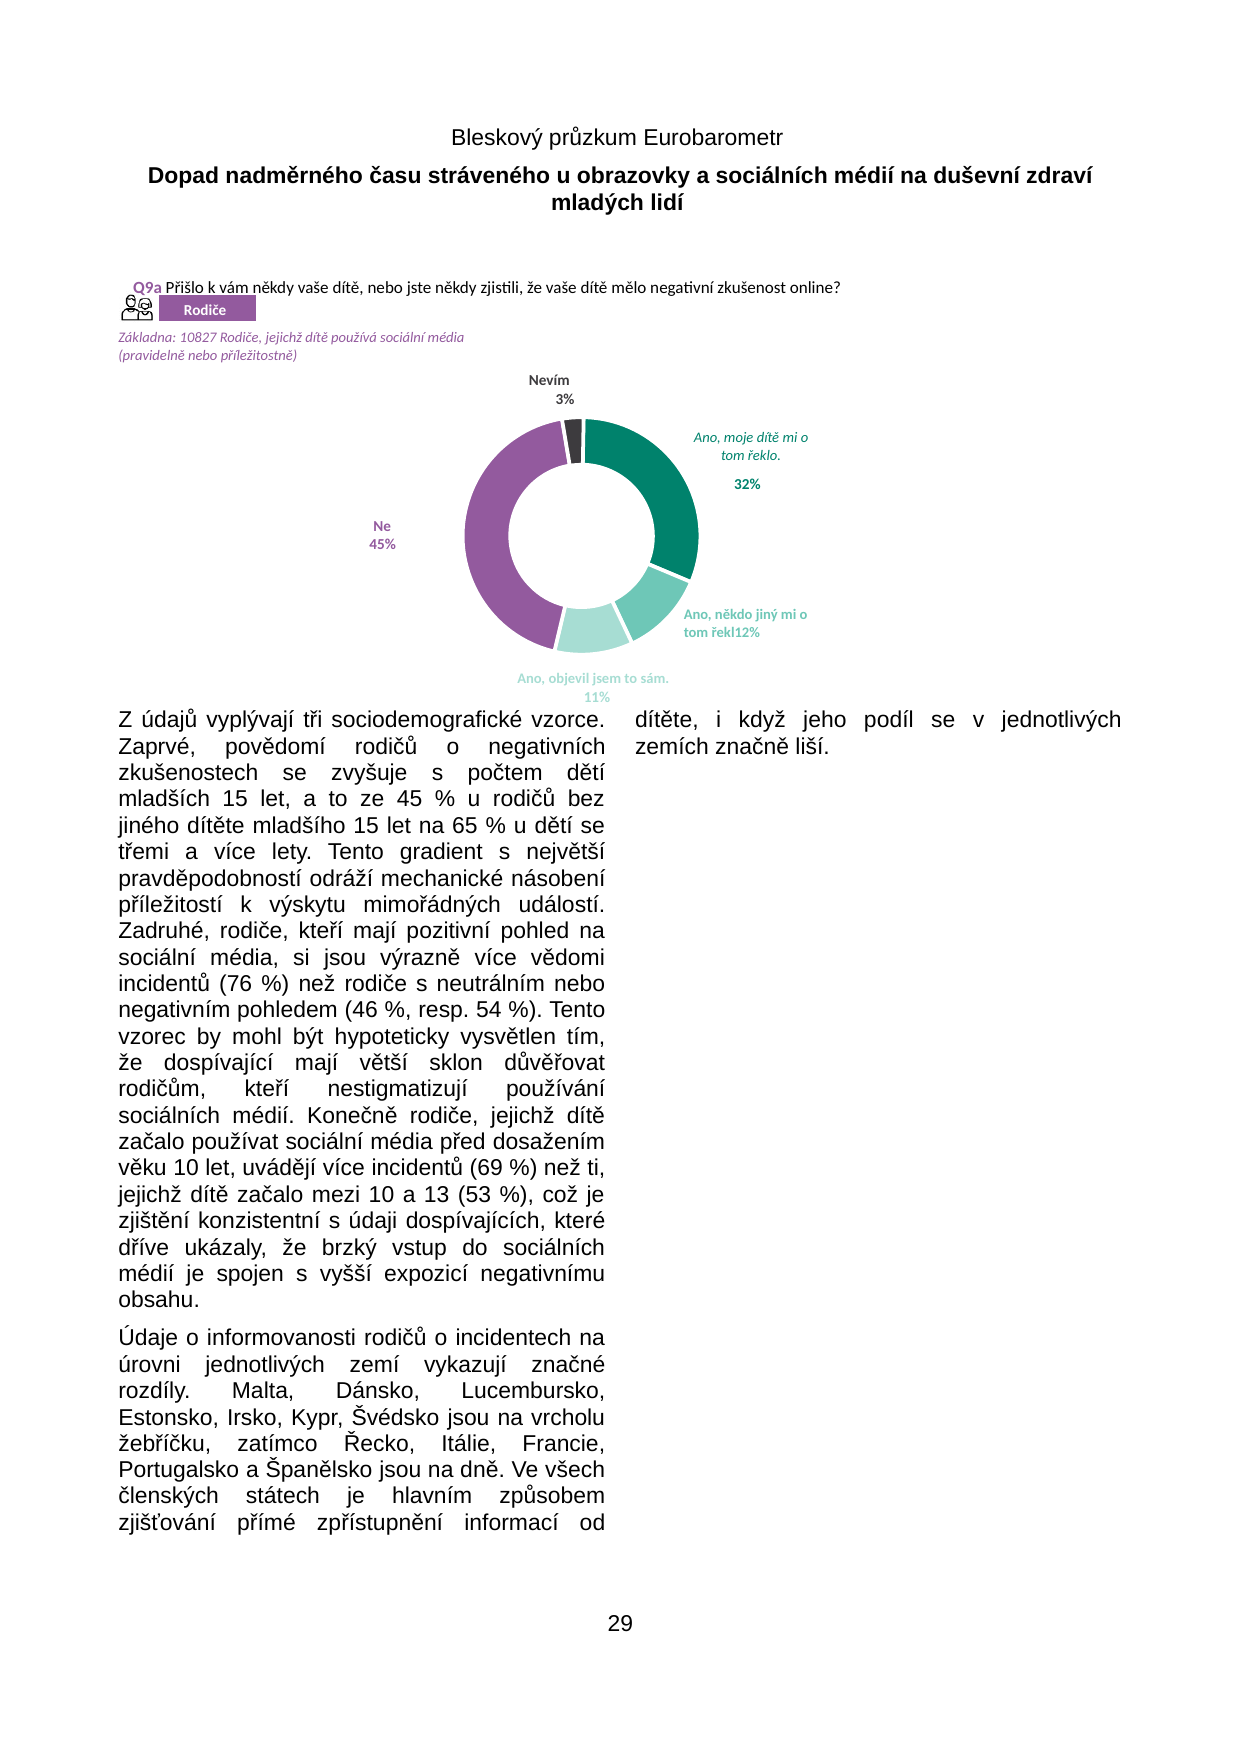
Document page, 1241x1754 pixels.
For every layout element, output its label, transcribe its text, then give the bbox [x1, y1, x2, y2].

text Údaje o informovanosti rodičů o incidentech na úrovni jednotlivých zemí vykazují značné rozdíly. Malta, Dánsko, Lucembursko, Estonsko, Irsko, Kypr, Švédsko jsou na vrcholu žebříčku, zatímco Řecko, Itálie, Francie, Portugalsko a Španělsko jsou na dně. Ve všech členských státech je hlavním způsobem zjišťování přímé zpřístupnění informací od dítěte, i když jeho podíl se v jednotlivých zemích značně liší. [118, 1324, 605, 1535]
picture [119, 290, 155, 325]
text Údaje o informovanosti rodičů o incidentech na úrovni jednotlivých zemí vykazují značné rozdíly. Malta, Dánsko, Lucembursko, Estonsko, Irsko, Kypr, Švédsko jsou na vrcholu žebříčku, zatímco Řecko, Itálie, Francie, Portugalsko a Španělsko jsou na dně. Ve všech členských státech je hlavním způsobem zjišťování přímé zpřístupnění informací od dítěte, i když jeho podíl se v jednotlivých zemích značně liší. [635, 250, 1122, 759]
text Z údajů vyplývají tři sociodemografické vzorce. Zaprvé, povědomí rodičů o negativních zkušenostech se zvyšuje s počtem dětí mladších 15 let, a to ze 45 % u rodičů bez jiného dítěte mladšího 15 let na 65 % u dětí se třemi a více lety. Tento gradient s největší pravděpodobností odráží mechanické násobení příležitostí k výskytu mimořádných událostí. Zadruhé, rodiče, kteří mají pozitivní pohled na sociální média, si jsou výrazně více vědomi incidentů (76 %) než rodiče s neutrálním nebo negativním pohledem (46 %, resp. 54 %). Tento vzorec by mohl být hypoteticky vysvětlen tím, že dospívající mají větší sklon důvěřovat rodičům, kteří nestigmatizují používání sociálních médií. Konečně rodiče, jejichž dítě začalo používat sociální média před dosažením věku 10 let, uvádějí více incidentů (69 %) než ti, jejichž dítě začalo mezi 10 a 13 (53 %), což je zjištění konzistentní s údaji dospívajících, které dříve ukázaly, že brzký vstup do sociálních médií je spojen s vyšší expozicí negativnímu obsahu. [118, 250, 605, 1312]
